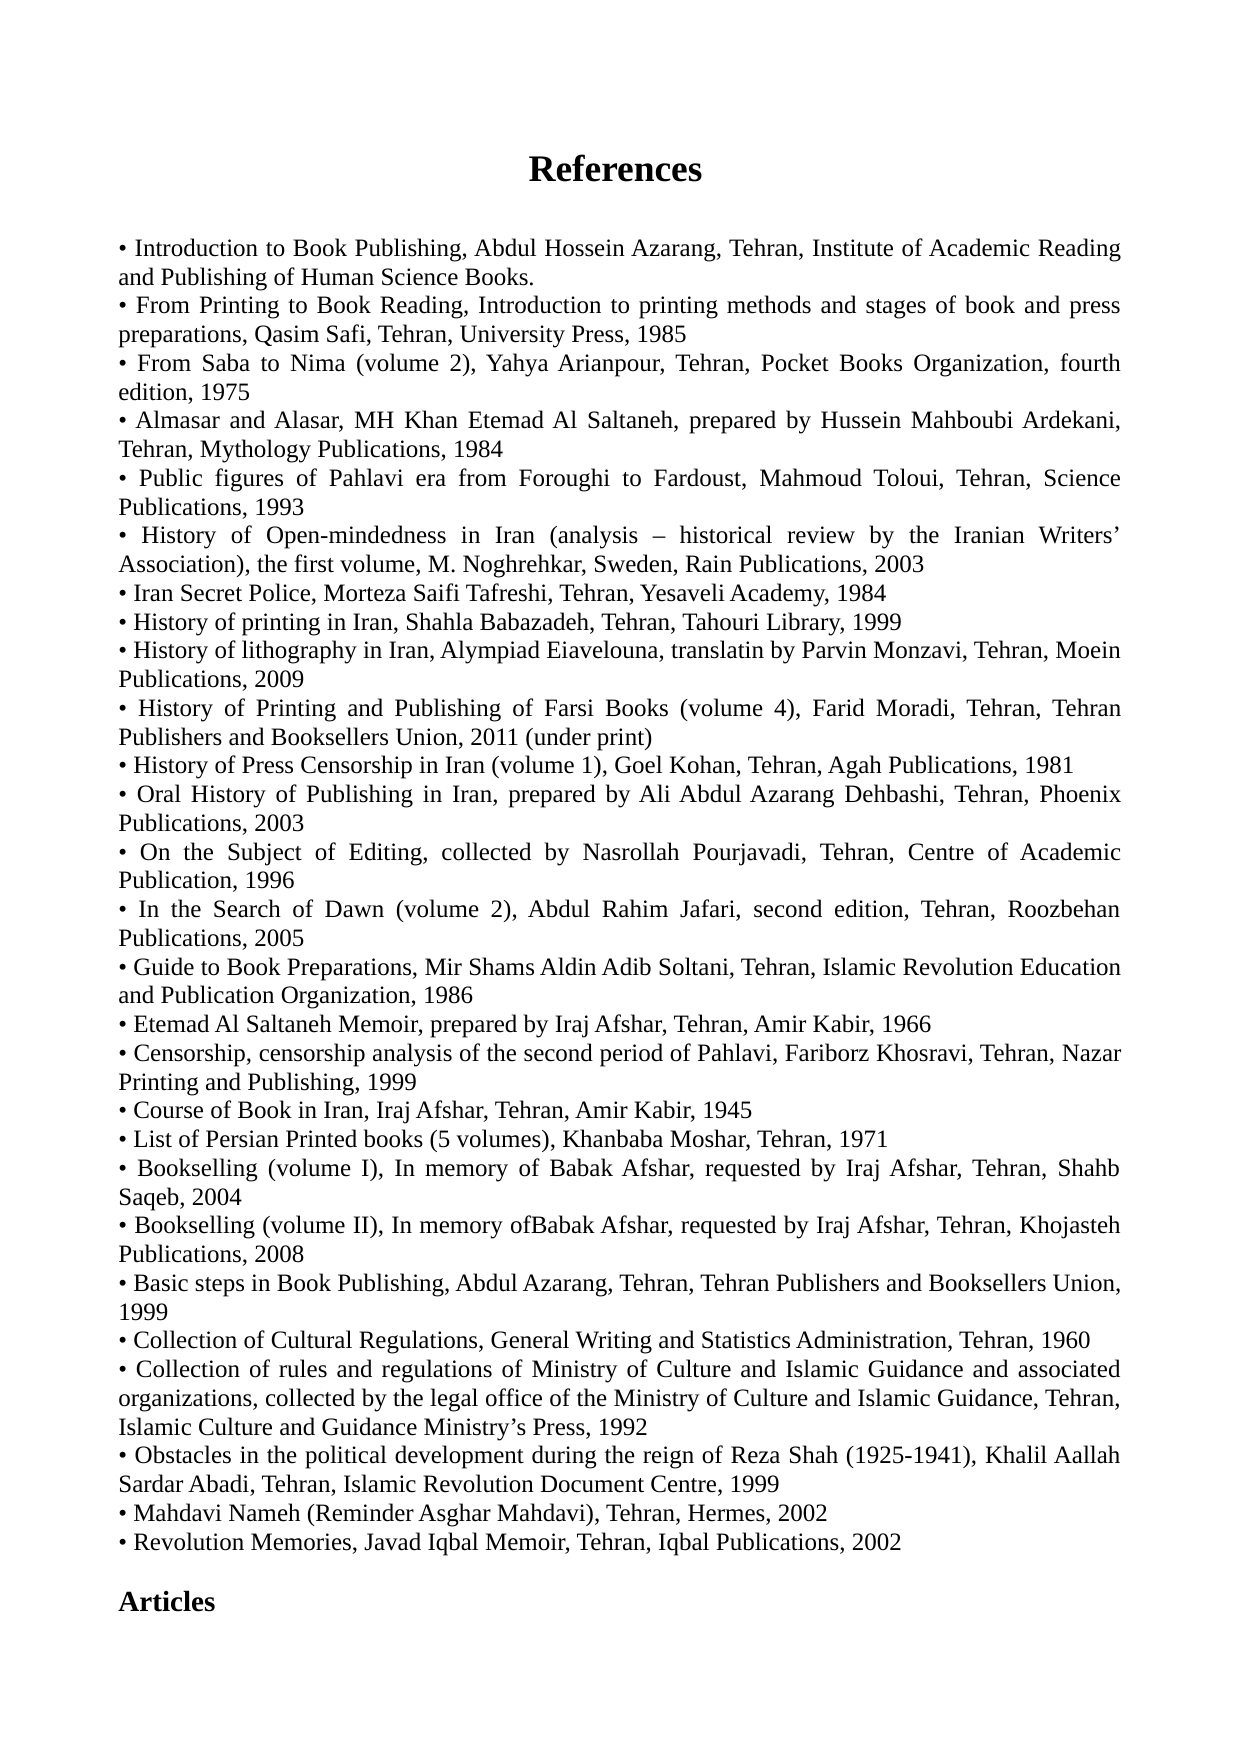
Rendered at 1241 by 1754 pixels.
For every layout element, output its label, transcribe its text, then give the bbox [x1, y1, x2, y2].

text • History of lithography in Iran, Alympiad Eiavelouna, translatin by Parvin Monzavi, Tehran, Moein Publications, 2009 [118, 636, 1122, 693]
text • Public figures of Pahlavi era from Foroughi to Fardoust, Mahmoud Toloui, Tehran, Science Publications, 1993 [118, 463, 1122, 521]
text • Bookselling (volume I), In memory of Babak Afshar, requested by Iraj Afshar, Tehran, Shahb Saqeb, 2004 [118, 1153, 1122, 1211]
text • Collection of rules and regulations of Ministry of Culture and Islamic Guidance and associated organizations, collected by the legal office of the Ministry of Culture and Islamic Guidance, Tehran, Islamic Culture and Guidance Ministry’s Press, 1992 [118, 1354, 1122, 1441]
text Articles [118, 1584, 1122, 1618]
text • Introduction to Book Publishing, Abdul Hossein Azarang, Tehran, Institute of Academic Reading and Publishing of Human Science Books. [118, 233, 1122, 291]
text • Etemad Al Saltaneh Memoir, prepared by Iraj Afshar, Tehran, Amir Kabir, 1966 [118, 1009, 1122, 1038]
text • In the Search of Dawn (volume 2), Abdul Rahim Jafari, second edition, Tehran, Roozbehan Publications, 2005 [118, 894, 1122, 952]
text • Bookselling (volume II), In memory ofBabak Afshar, requested by Iraj Afshar, Tehran, Khojasteh Publications, 2008 [118, 1211, 1122, 1268]
text • History of Open-mindedness in Iran (analysis – historical review by the Iranian Writers’ Association), the first volume, M. Noghrehkar, Sweden, Rain Publications, 2003 [118, 521, 1122, 578]
text • Iran Secret Police, Morteza Saifi Tafreshi, Tehran, Yesaveli Academy, 1984 [118, 578, 1122, 607]
text • From Saba to Nima (volume 2), Yahya Arianpour, Tehran, Pocket Books Organization, fourth edition, 1975 [118, 348, 1122, 406]
text • Mahdavi Nameh (Reminder Asghar Mahdavi), Tehran, Hermes, 2002 [118, 1498, 1122, 1527]
text • Censorship, censorship analysis of the second period of Pahlavi, Fariborz Khosravi, Tehran, Nazar Printing and Publishing, 1999 [118, 1038, 1122, 1096]
text • Oral History of Publishing in Iran, prepared by Ali Abdul Azarang Dehbashi, Tehran, Phoenix Publications, 2003 [118, 779, 1122, 837]
text References [118, 147, 1122, 190]
text • List of Persian Printed books (5 volumes), Khanbaba Moshar, Tehran, 1971 [118, 1124, 1122, 1153]
text • History of printing in Iran, Shahla Babazadeh, Tehran, Tahouri Library, 1999 [118, 607, 1122, 636]
text • Basic steps in Book Publishing, Abdul Azarang, Tehran, Tehran Publishers and Booksellers Union, 1999 [118, 1268, 1122, 1326]
text • Obstacles in the political development during the reign of Reza Shah (1925-1941), Khalil Aallah Sardar Abadi, Tehran, Islamic Revolution Document Centre, 1999 [118, 1441, 1122, 1498]
text • Guide to Book Preparations, Mir Shams Aldin Adib Soltani, Tehran, Islamic Revolution Education and Publication Organization, 1986 [118, 952, 1122, 1009]
text • From Printing to Book Reading, Introduction to printing methods and stages of book and press preparations, Qasim Safi, Tehran, University Press, 1985 [118, 291, 1122, 348]
text • Course of Book in Iran, Iraj Afshar, Tehran, Amir Kabir, 1945 [118, 1096, 1122, 1124]
text • Revolution Memories, Javad Iqbal Memoir, Tehran, Iqbal Publications, 2002 [118, 1527, 1122, 1556]
text • Collection of Cultural Regulations, General Writing and Statistics Administration, Tehran, 1960 [118, 1326, 1122, 1354]
text • History of Printing and Publishing of Farsi Books (volume 4), Farid Moradi, Tehran, Tehran Publishers and Booksellers Union, 2011 (under print) [118, 693, 1122, 751]
text • History of Press Censorship in Iran (volume 1), Goel Kohan, Tehran, Agah Publications, 1981 [118, 751, 1122, 779]
text • Almasar and Alasar, MH Khan Etemad Al Saltaneh, prepared by Hussein Mahboubi Ardekani, Tehran, Mythology Publications, 1984 [118, 406, 1122, 463]
text • On the Subject of Editing, collected by Nasrollah Pourjavadi, Tehran, Centre of Academic Publication, 1996 [118, 837, 1122, 894]
